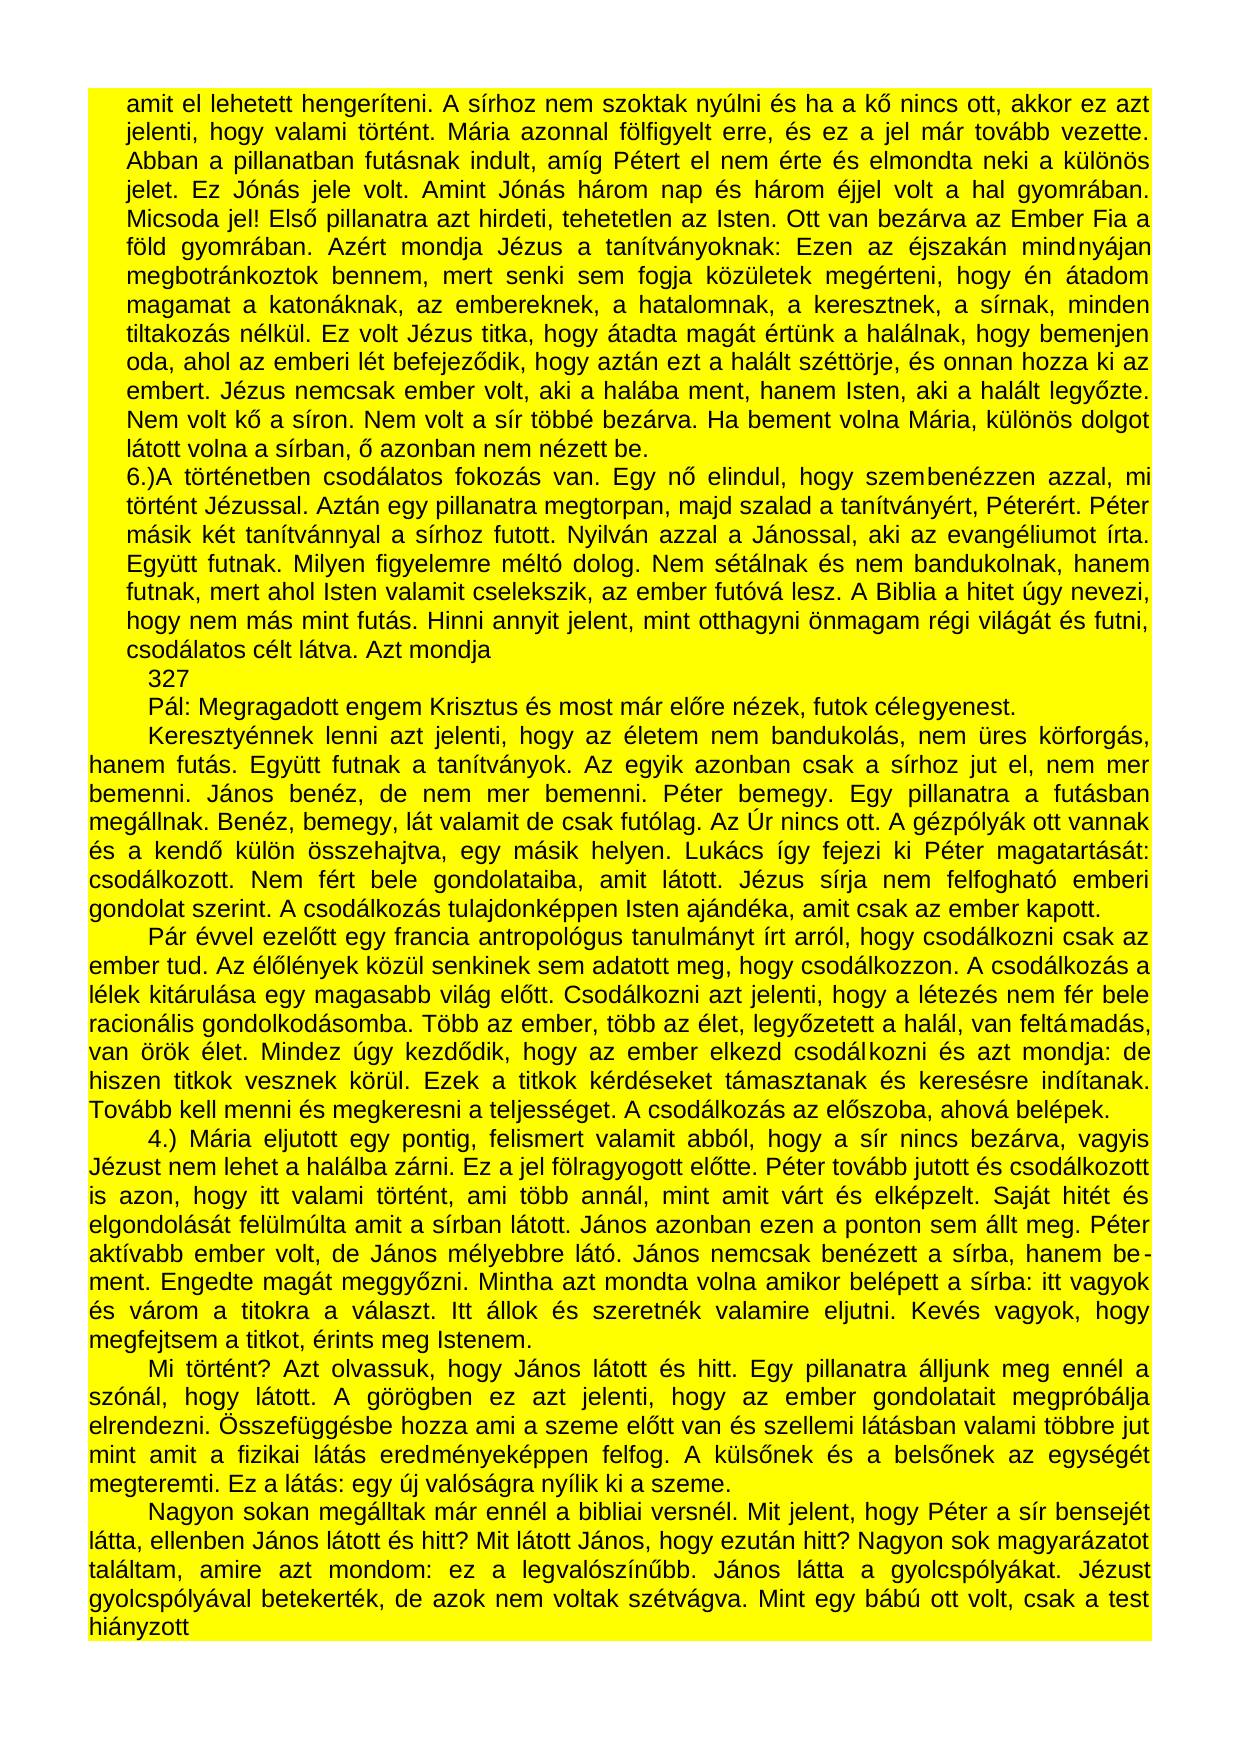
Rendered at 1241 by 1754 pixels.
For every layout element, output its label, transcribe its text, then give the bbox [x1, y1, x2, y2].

text Nagyon sokan megálltak már ennél a bibliai versnél. Mit jelent, hogy Péter a sír bensejét látta, ellenben János látott és hitt? Mit látott János, hogy ezután hitt? Nagyon sok magyarázatot találtam, amire azt mondom: ez a leg­valószínűbb. János látta a gyolcspólyákat. Jézust gyolcspólyával betekerték, de azok nem voltak szétvágva. Mint egy bábú ott volt, csak a test hiányzott [88, 1497, 1152, 1641]
text Pál: Megragadott engem Krisztus és most már előre nézek, futok céle­gyenest. [88, 692, 1152, 721]
text Keresztyénnek lenni azt jelenti, hogy az életem nem bandukolás, nem üres körforgás, hanem futás. Együtt futnak a tanítványok. Az egyik azonban csak a sírhoz jut el, nem mer bemenni. János benéz, de nem mer bemenni. Péter bemegy. Egy pillanatra a futásban megállnak. Benéz, bemegy, lát valamit de csak futólag. Az Úr nincs ott. A gézpólyák ott vannak és a kendő külön össze­hajtva, egy másik helyen. Lukács így fejezi ki Péter magatartását: csodálko­zott. Nem fért bele gondolataiba, amit látott. Jézus sírja nem felfogható emberi gondolat szerint. A csodálkozás tulajdonképpen Isten ajándéka, amit csak az ember kapott. [88, 721, 1152, 922]
text 4.) Mária eljutott egy pontig, felismert valamit abból, hogy a sír nincs bezárva, vagyis Jézust nem lehet a halálba zárni. Ez a jel fölragyogott előtte. Péter tovább jutott és csodálkozott is azon, hogy itt valami történt, ami több annál, mint amit várt és elképzelt. Saját hitét és elgondolását felülmúlta amit a sírban látott. János azonban ezen a ponton sem állt meg. Péter aktívabb ember volt, de János mélyebbre látó. János nemcsak benézett a sírba, hanem be­ment. Engedte magát meggyőzni. Mintha azt mondta volna amikor belépett a sírba: itt vagyok és várom a titokra a választ. Itt állok és szeretnék valamire eljutni. Kevés vagyok, hogy megfejtsem a titkot, érints meg Istenem. [88, 1123, 1152, 1353]
list A történetben csodálatos fokozás van. Egy nő elindul, hogy szem­benézzen azzal, mi történt Jézussal. Aztán egy pillanatra megtorpan, majd szalad a tanítványért, Péterért. Péter másik két tanítvánnyal a sírhoz futott. Nyilván azzal a Jánossal, aki az evangéliumot írta. Együtt futnak. Milyen figyelemre méltó dolog. Nem sétálnak és nem bandukolnak, hanem fut­nak, mert ahol Isten valamit cselekszik, az ember futóvá lesz. A Biblia a hitet úgy nevezi, hogy nem más mint futás. Hinni annyit jelent, mint otthagyni önmagam régi világát és futni, csodálatos célt látva. Azt mondja [88, 462, 1152, 663]
text Mi történt? Azt olvassuk, hogy János látott és hitt. Egy pillanatra álljunk meg ennél a szónál, hogy látott. A görögben ez azt jelenti, hogy az ember gondolatait megpróbálja elrendezni. Összefüggésbe hozza ami a szeme előtt van és szellemi látásban valami többre jut mint amit a fizikai látás ered­ményeképpen felfog. A külsőnek és a belsőnek az egységét megteremti. Ez a látás: egy új valóságra nyílik ki a szeme. [88, 1353, 1152, 1497]
text Pár évvel ezelőtt egy francia antropológus tanulmányt írt arról, hogy csodálkozni csak az ember tud. Az élőlények közül senkinek sem adatott meg, hogy csodálkozzon. A csodálkozás a lélek kitárulása egy magasabb világ előtt. Csodálkozni azt jelenti, hogy a létezés nem fér bele racionális gondolkodásomba. Több az ember, több az élet, legyőzetett a halál, van feltá­madás, van örök élet. Mindez úgy kezdődik, hogy az ember elkezd csodál­kozni és azt mondja: de hiszen titkok vesznek körül. Ezek a titkok kérdéseket támasztanak és keresésre indítanak. Tovább kell menni és megkeresni a tel­jességet. A csodálkozás az előszoba, ahová belépek. [88, 922, 1152, 1123]
text 327 [88, 663, 1152, 692]
list amit el lehetett hengeríteni. A sírhoz nem szoktak nyúlni és ha a kő nincs ott, akkor ez azt jelenti, hogy valami történt. Mária azonnal fölfigyelt erre, és ez a jel már tovább vezette. Abban a pillanatban futásnak indult, amíg Pétert el nem érte és elmondta neki a különös jelet. Ez Jónás jele volt. Amint Jónás három nap és három éjjel volt a hal gyomrában. Micsoda jel! Első pil­lanatra azt hirdeti, tehetetlen az Isten. Ott van bezárva az Ember Fia a föld gyomrában. Azért mondja Jézus a tanítványoknak: Ezen az éjszakán mind­nyájan megbotránkoztok bennem, mert senki sem fogja közületek megérteni, hogy én átadom magamat a katonáknak, az embereknek, a hatalomnak, a keresztnek, a sírnak, minden tiltakozás nélkül. Ez volt Jézus titka, hogy átadta magát értünk a halálnak, hogy bemenjen oda, ahol az emberi lét befejeződik, hogy aztán ezt a halált széttörje, és onnan hozza ki az embert. Jézus nemcsak ember volt, aki a halába ment, hanem Isten, aki a halált legyőzte. Nem volt kő a síron. Nem volt a sír többé bezárva. Ha bement volna Mária, különös dolgot látott volna a sírban, ő azonban nem nézett be. [88, 88, 1152, 462]
